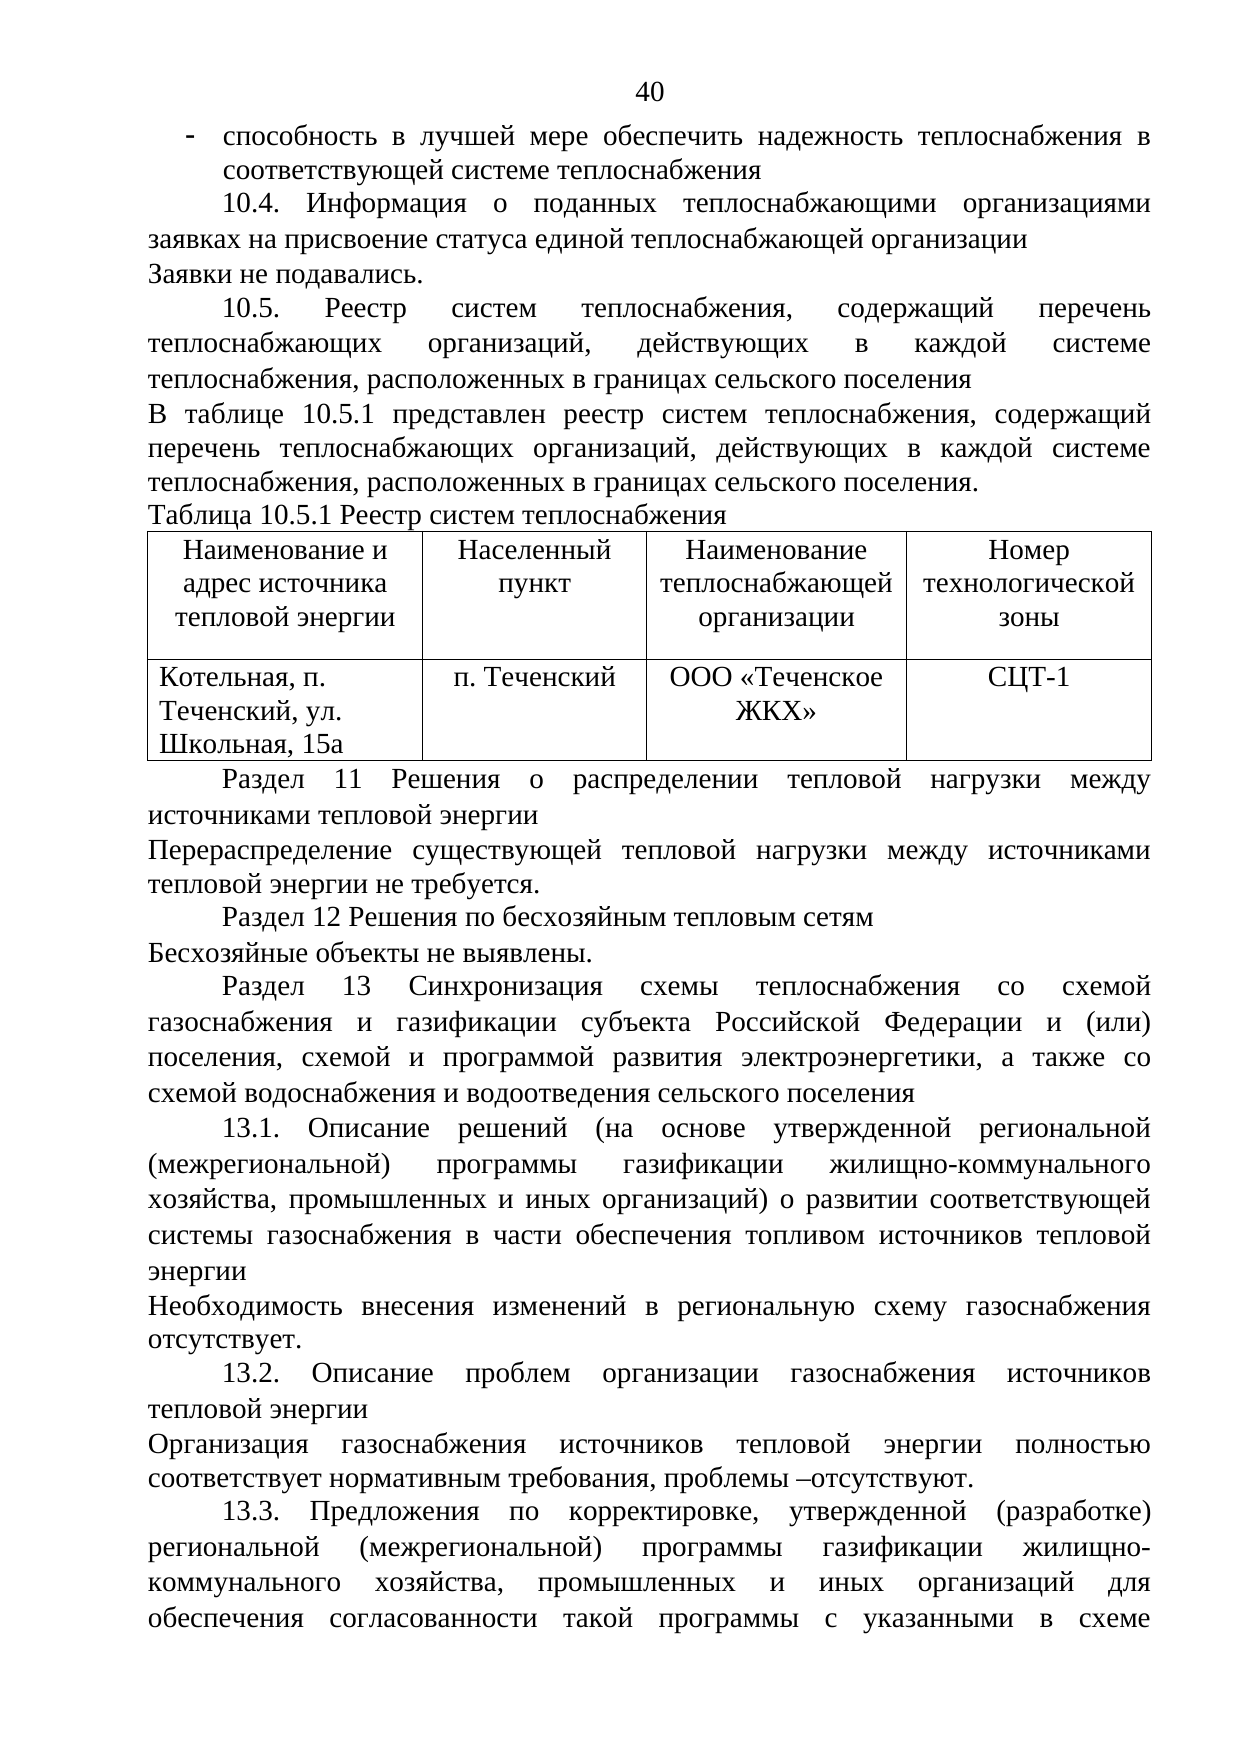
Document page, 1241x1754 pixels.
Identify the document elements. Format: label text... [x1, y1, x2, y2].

table_cell п. Теченский [423, 660, 646, 760]
text 13.3. Предложения по корректировке, утвержденной (разработке) региональной (межрегиональной) программы газификации жилищно-коммунального хозяйства, промышленных и иных организаций для обеспечения согласованности такой программы с указанными в схеме [148, 1493, 1152, 1633]
text 10.5. Реестр систем теплоснабжения, содержащий перечень теплоснабжающих организаций, действующих в каждой системе теплоснабжения, расположенных в границах сельского поселения [148, 290, 1152, 394]
table_header Номер технологической зоны [907, 532, 1151, 658]
text Раздел 11 Решения о распределении тепловой нагрузки между источниками тепловой энергии [148, 761, 1152, 830]
text Необходимость внесения изменений в региональную схему газоснабжения отсутствует. [148, 1288, 1152, 1355]
text В таблице 10.5.1 представлен реестр систем теплоснабжения, содержащий перечень теплоснабжающих организаций, действующих в каждой системе теплоснабжения, расположенных в границах сельского поселения. [148, 397, 1152, 497]
text Раздел 13 Синхронизация схемы теплоснабжения со схемой газоснабжения и газификации субъекта Российской Федерации и (или) поселения, схемой и программой развития электроэнергетики, а также со схемой водоснабжения и водоотведения сельского поселения [148, 968, 1152, 1108]
text 13.1. Описание решений (на основе утвержденной региональной (межрегиональной) программы газификации жилищно-коммунального хозяйства, промышленных и иных организаций) о развитии соответствующей системы газоснабжения в части обеспечения топливом источников тепловой энергии [148, 1111, 1152, 1286]
text Раздел 12 Решения по бесхозяйным тепловым сетям [148, 899, 1152, 933]
table_cell Котельная, п. Теченский, ул. Школьная, 15а [148, 660, 422, 760]
list способность в лучшей мере обеспечить надежность теплоснабжения в соответствующей системе теплоснабжения [185, 118, 1152, 185]
text Заявки не подавались. [148, 256, 1152, 290]
table_cell ООО «Теченское ЖКХ» [647, 660, 906, 760]
text Перераспределение существующей тепловой нагрузки между источниками тепловой энергии не требуется. [148, 832, 1152, 899]
text Таблица 10.5.1 Реестр систем теплоснабжения [148, 497, 1152, 531]
text 10.4. Информация о поданных теплоснабжающими организациями заявках на присвоение статуса единой теплоснабжающей организации [148, 185, 1152, 254]
table_cell СЦТ-1 [907, 660, 1151, 760]
table_header Населенный пункт [423, 532, 646, 658]
text 13.2. Описание проблем организации газоснабжения источников тепловой энергии [148, 1355, 1152, 1424]
table_header Наименование теплоснабжающей организации [647, 532, 906, 658]
text Бесхозяйные объекты не выявлены. [148, 935, 1152, 968]
text Организация газоснабжения источников тепловой энергии полностью соответствует нормативным требования, проблемы –отсутствуют. [148, 1426, 1152, 1493]
table_header Наименование и адрес источника тепловой энергии [148, 532, 422, 658]
